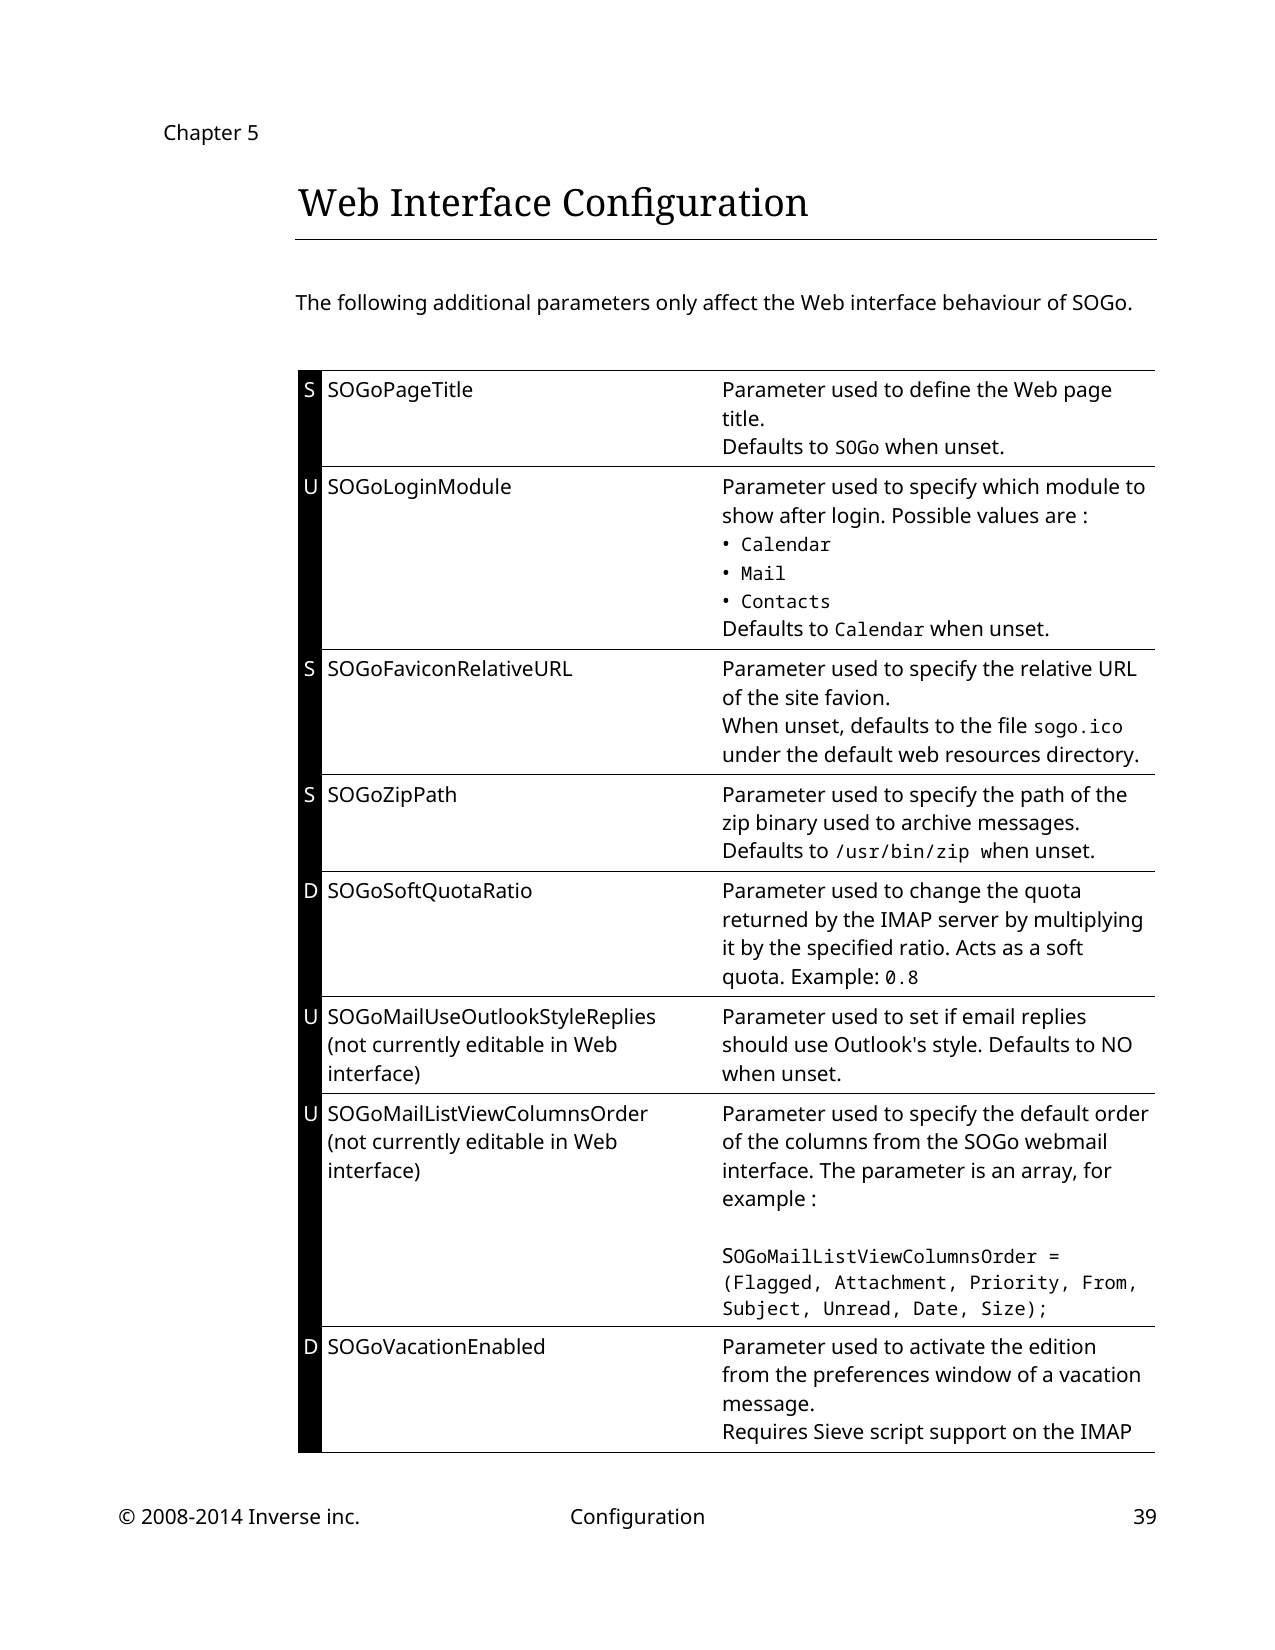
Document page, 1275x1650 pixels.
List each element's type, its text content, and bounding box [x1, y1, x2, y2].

table_cell SOGoFaviconRelativeURL [322, 650, 716, 774]
table_header SOGoPageTitle [322, 371, 716, 466]
table_cell Parameter used to activate the edition from the preferences window of a vacation message. Requires Sieve script support on the IMAP [716, 1327, 1155, 1452]
table_cell S [298, 775, 322, 871]
table_cell Parameter used to specify the default order of the columns from the SOGo webmail interface. The parameter is an array, for example : SOGoMailListViewColumnsOrder = (Flagged, Attachment, Priority, From, Subject, Unread, Date, Size); [716, 1094, 1155, 1326]
subtitle Web Interface Configuration [295, 176, 1157, 239]
table_cell Parameter used to specify the relative URL of the site favion. When unset, defaults to the file sogo.ico under the default web resources directory. [716, 650, 1155, 774]
table_cell SOGoVacationEnabled [322, 1327, 716, 1452]
table_cell SOGoSoftQuotaRatio [322, 872, 716, 996]
text The following additional parameters only affect the Web interface behaviour of SOGo. [295, 288, 1157, 316]
table_header S [298, 371, 322, 466]
table_cell SOGoMailListViewColumnsOrder (not currently editable in Web interface) [322, 1094, 716, 1326]
table_header Parameter used to define the Web page title. Defaults to SOGo when unset. [716, 371, 1155, 466]
table_cell Parameter used to specify the path of the zip binary used to archive messages. Defaults to /usr/bin/zip when unset. [716, 775, 1155, 871]
table_cell SOGoLoginModule [322, 467, 716, 649]
table_cell U [298, 1094, 322, 1326]
table_cell S [298, 650, 322, 774]
table_cell U [298, 997, 322, 1093]
table_cell SOGoMailUseOutlookStyleReplies (not currently editable in Web interface) [322, 997, 716, 1093]
table_cell Parameter used to change the quota returned by the IMAP server by multiplying it by the specified ratio. Acts as a soft quota. Example: 0.8 [716, 872, 1155, 996]
table_cell D [298, 872, 322, 996]
table_cell Parameter used to specify which module to show after login. Possible values are : • Calendar • Mail • Contacts Defaults to Calendar when unset. [716, 467, 1155, 649]
table_cell U [298, 467, 322, 649]
table_cell SOGoZipPath [322, 775, 716, 871]
table_cell D [298, 1327, 322, 1452]
table_cell Parameter used to set if email replies should use Outlook's style. Defaults to NO when unset. [716, 997, 1155, 1093]
